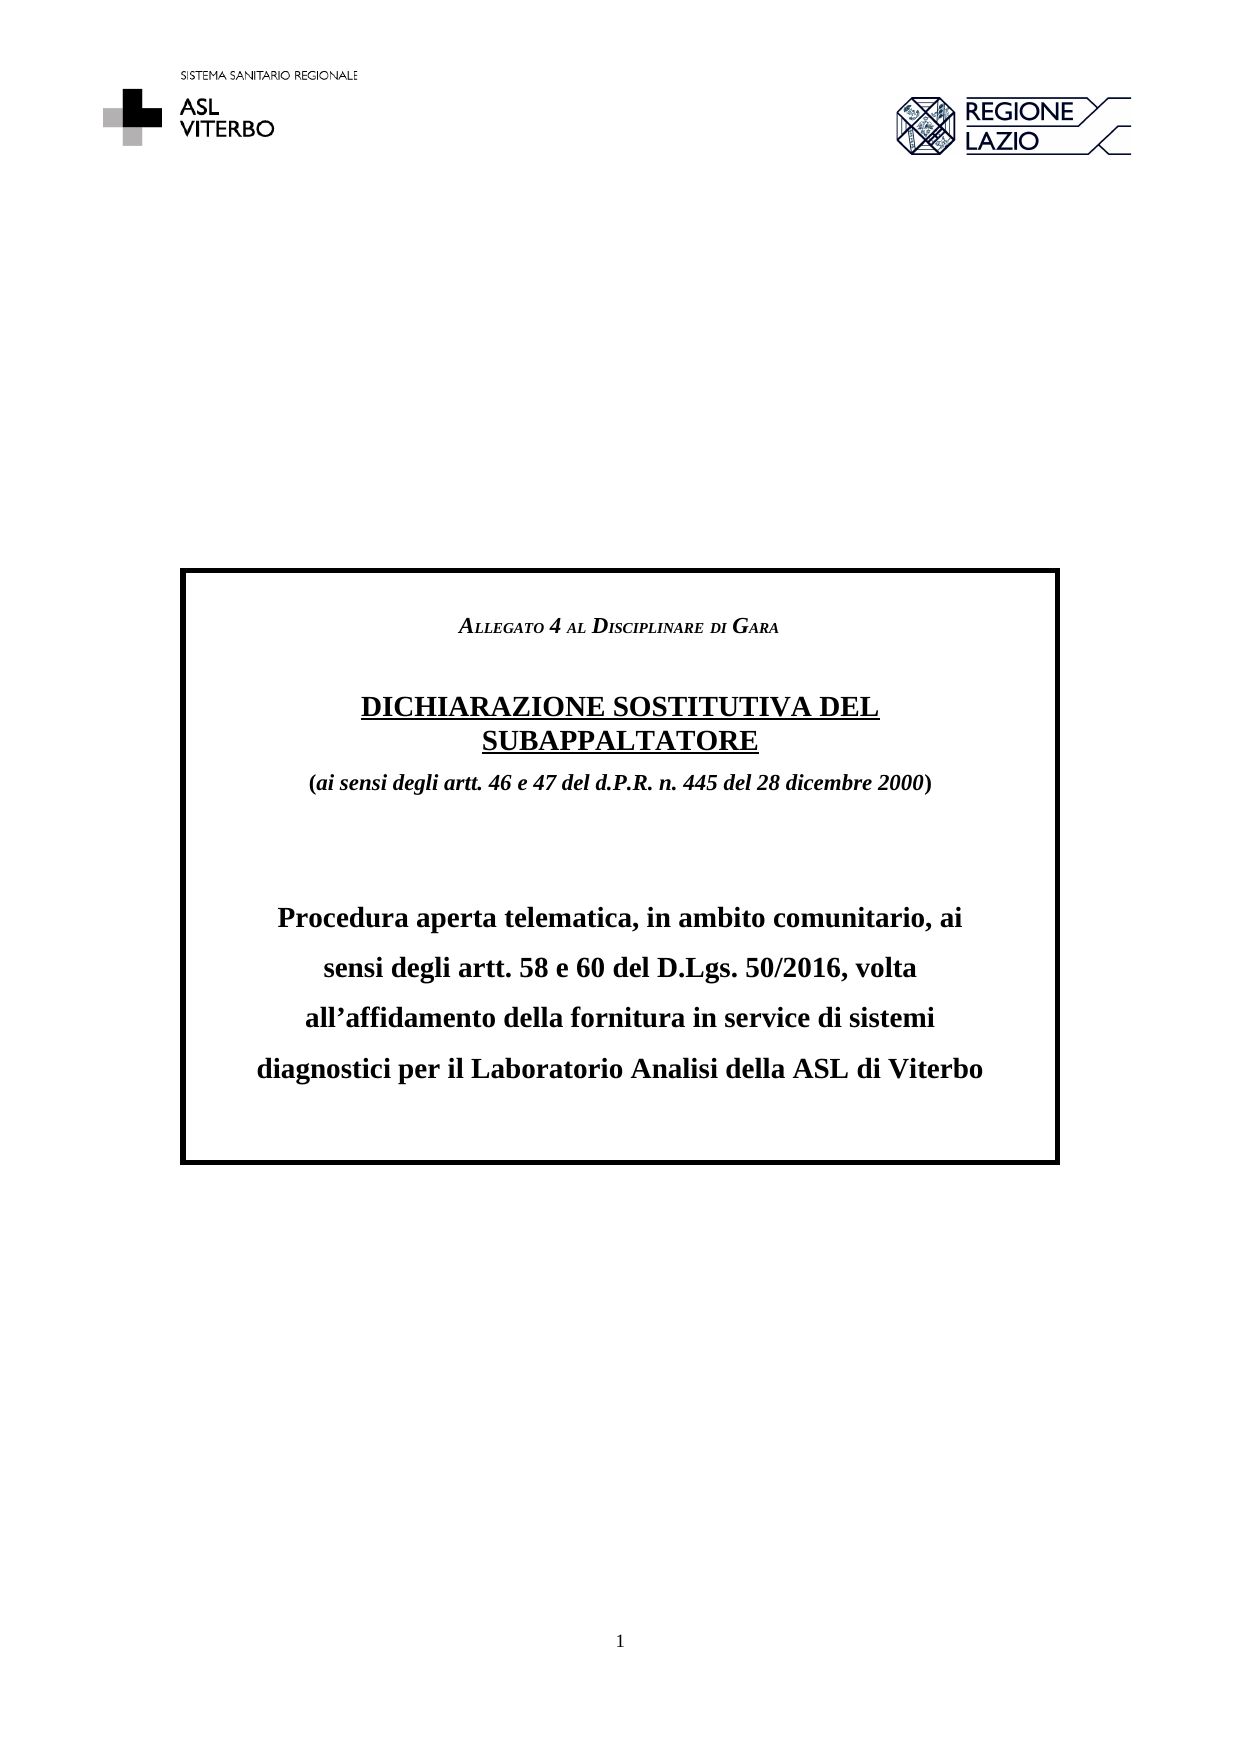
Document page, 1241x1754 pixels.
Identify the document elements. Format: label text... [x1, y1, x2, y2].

picture [896, 97, 1132, 155]
table_header Allegato 4 al Disciplinare di Gara DICHIARAZIONE SOSTITUTIVA DEL SUBAPPALTATORE (ai sensi degli artt. 46 e 47 del d.P.R. n. 445 del 28 dicembre 2000) Procedura aperta telematica, in ambito comunitario, ai sensi degli artt. 58 e 60 del D.Lgs. 50/2016, volta all’affidamento della fornitura in service di sistemi diagnostici per il Laboratorio Analisi della ASL di Viterbo [186, 573, 1055, 1160]
picture [103, 71, 358, 146]
